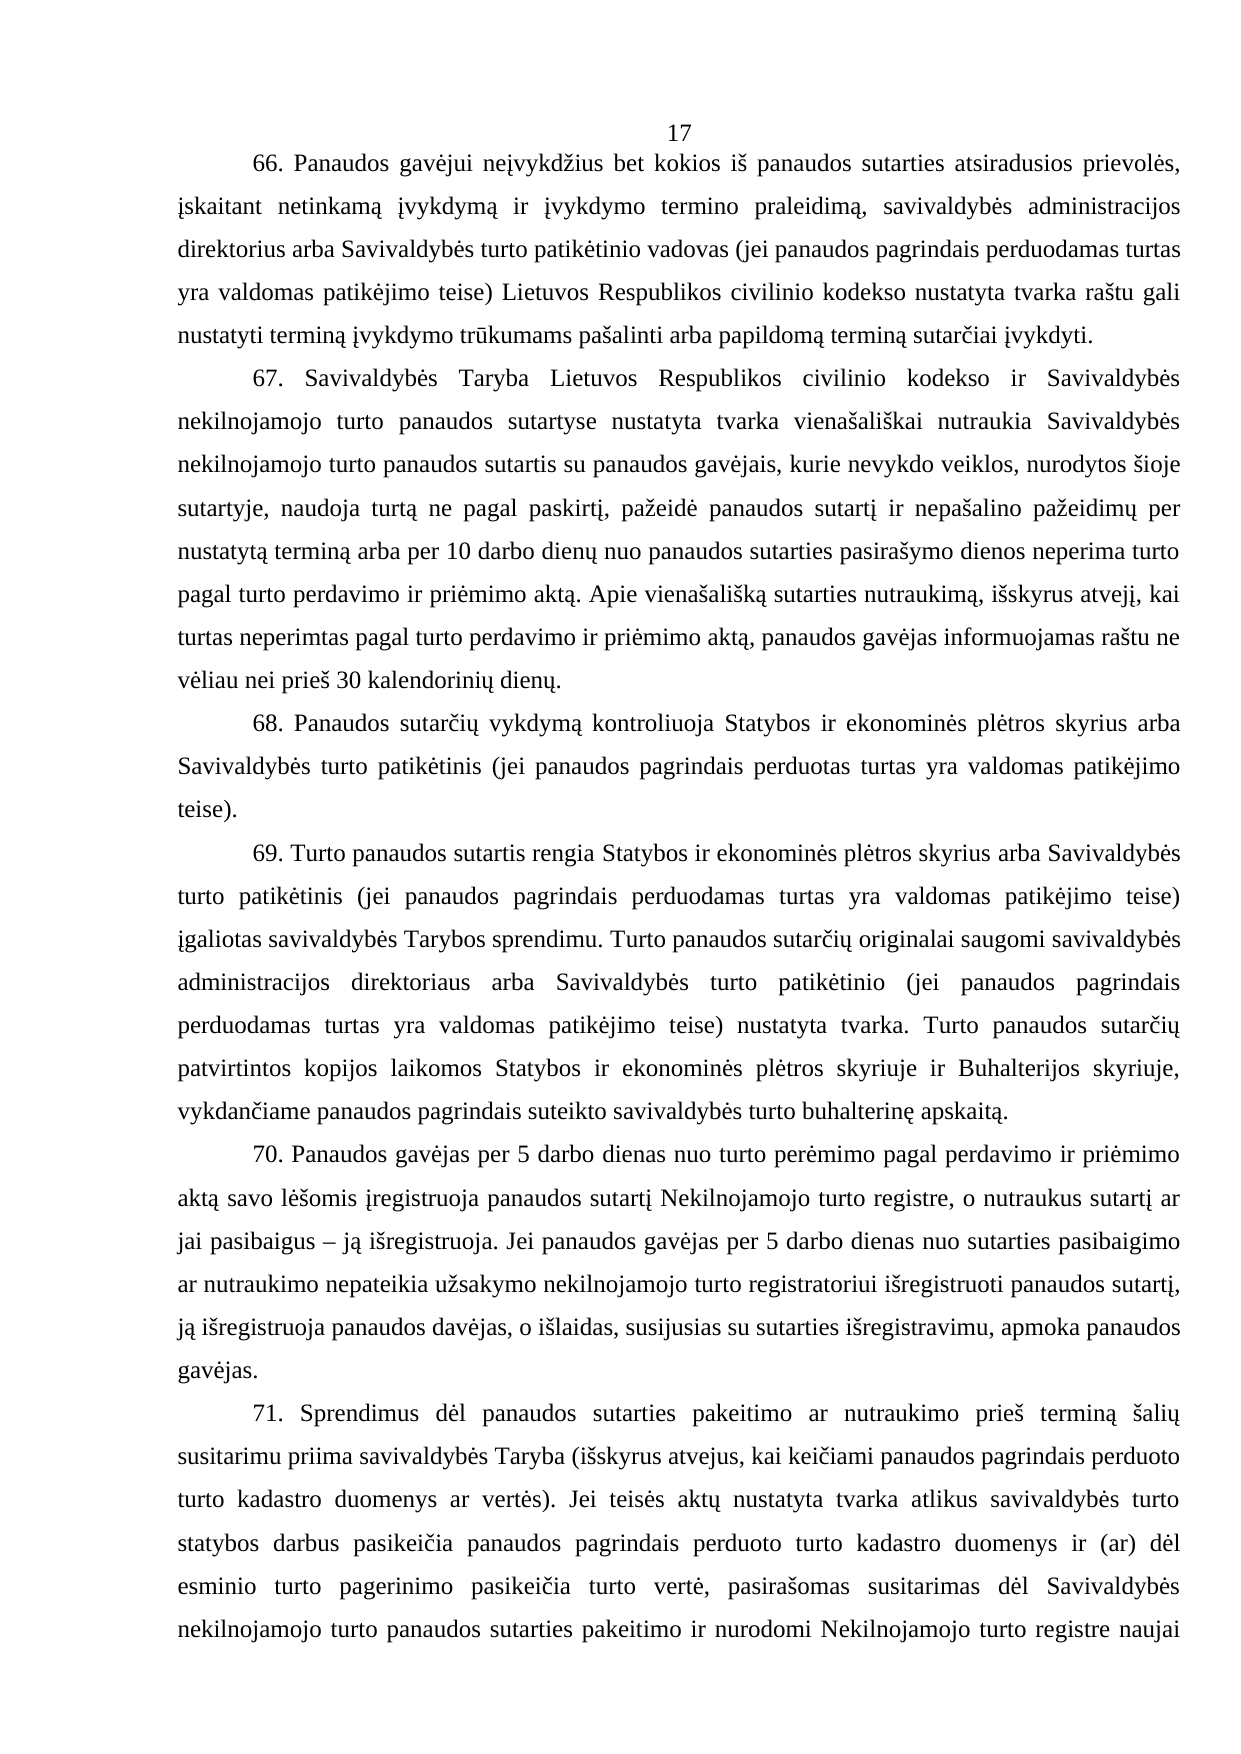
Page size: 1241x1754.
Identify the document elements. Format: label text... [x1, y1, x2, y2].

text 68. Panaudos sutarčių vykdymą kontroliuoja Statybos ir ekonominės plėtros skyrius arba Savivaldybės turto patikėtinis (jei panaudos pagrindais perduotas turtas yra valdomas patikėjimo teise). [177, 708, 1181, 823]
text 66. Panaudos gavėjui neįvykdžius bet kokios iš panaudos sutarties atsiradusios prievolės, įskaitant netinkamą įvykdymą ir įvykdymo termino praleidimą, savivaldybės administracijos direktorius arba Savivaldybės turto patikėtinio vadovas (jei panaudos pagrindais perduodamas turtas yra valdomas patikėjimo teise) Lietuvos Respublikos civilinio kodekso nustatyta tvarka raštu gali nustatyti terminą įvykdymo trūkumams pašalinti arba papildomą terminą sutarčiai įvykdyti. [177, 148, 1181, 349]
text 70. Panaudos gavėjas per 5 darbo dienas nuo turto perėmimo pagal perdavimo ir priėmimo aktą savo lėšomis įregistruoja panaudos sutartį Nekilnojamojo turto registre, o nutraukus sutartį ar jai pasibaigus – ją išregistruoja. Jei panaudos gavėjas per 5 darbo dienas nuo sutarties pasibaigimo ar nutraukimo nepateikia užsakymo nekilnojamojo turto registratoriui išregistruoti panaudos sutartį, ją išregistruoja panaudos davėjas, o išlaidas, susijusias su sutarties išregistravimu, apmoka panaudos gavėjas. [177, 1139, 1181, 1384]
text 69. Turto panaudos sutartis rengia Statybos ir ekonominės plėtros skyrius arba Savivaldybės turto patikėtinis (jei panaudos pagrindais perduodamas turtas yra valdomas patikėjimo teise) įgaliotas savivaldybės Tarybos sprendimu. Turto panaudos sutarčių originalai saugomi savivaldybės administracijos direktoriaus arba Savivaldybės turto patikėtinio (jei panaudos pagrindais perduodamas turtas yra valdomas patikėjimo teise) nustatyta tvarka. Turto panaudos sutarčių patvirtintos kopijos laikomos Statybos ir ekonominės plėtros skyriuje ir Buhalterijos skyriuje, vykdančiame panaudos pagrindais suteikto savivaldybės turto buhalterinę apskaitą. [177, 838, 1181, 1125]
text 71. Sprendimus dėl panaudos sutarties pakeitimo ar nutraukimo prieš terminą šalių susitarimu priima savivaldybės Taryba (išskyrus atvejus, kai keičiami panaudos pagrindais perduoto turto kadastro duomenys ar vertės). Jei teisės aktų nustatyta tvarka atlikus savivaldybės turto statybos darbus pasikeičia panaudos pagrindais perduoto turto kadastro duomenys ir (ar) dėl esminio turto pagerinimo pasikeičia turto vertė, pasirašomas susitarimas dėl Savivaldybės nekilnojamojo turto panaudos sutarties pakeitimo ir nurodomi Nekilnojamojo turto registre naujai [177, 1398, 1181, 1643]
text 67. Savivaldybės Taryba Lietuvos Respublikos civilinio kodekso ir Savivaldybės nekilnojamojo turto panaudos sutartyse nustatyta tvarka vienašališkai nutraukia Savivaldybės nekilnojamojo turto panaudos sutartis su panaudos gavėjais, kurie nevykdo veiklos, nurodytos šioje sutartyje, naudoja turtą ne pagal paskirtį, pažeidė panaudos sutartį ir nepašalino pažeidimų per nustatytą terminą arba per 10 darbo dienų nuo panaudos sutarties pasirašymo dienos neperima turto pagal turto perdavimo ir priėmimo aktą. Apie vienašališką sutarties nutraukimą, išskyrus atvejį, kai turtas neperimtas pagal turto perdavimo ir priėmimo aktą, panaudos gavėjas informuojamas raštu ne vėliau nei prieš 30 kalendorinių dienų. [177, 363, 1181, 694]
